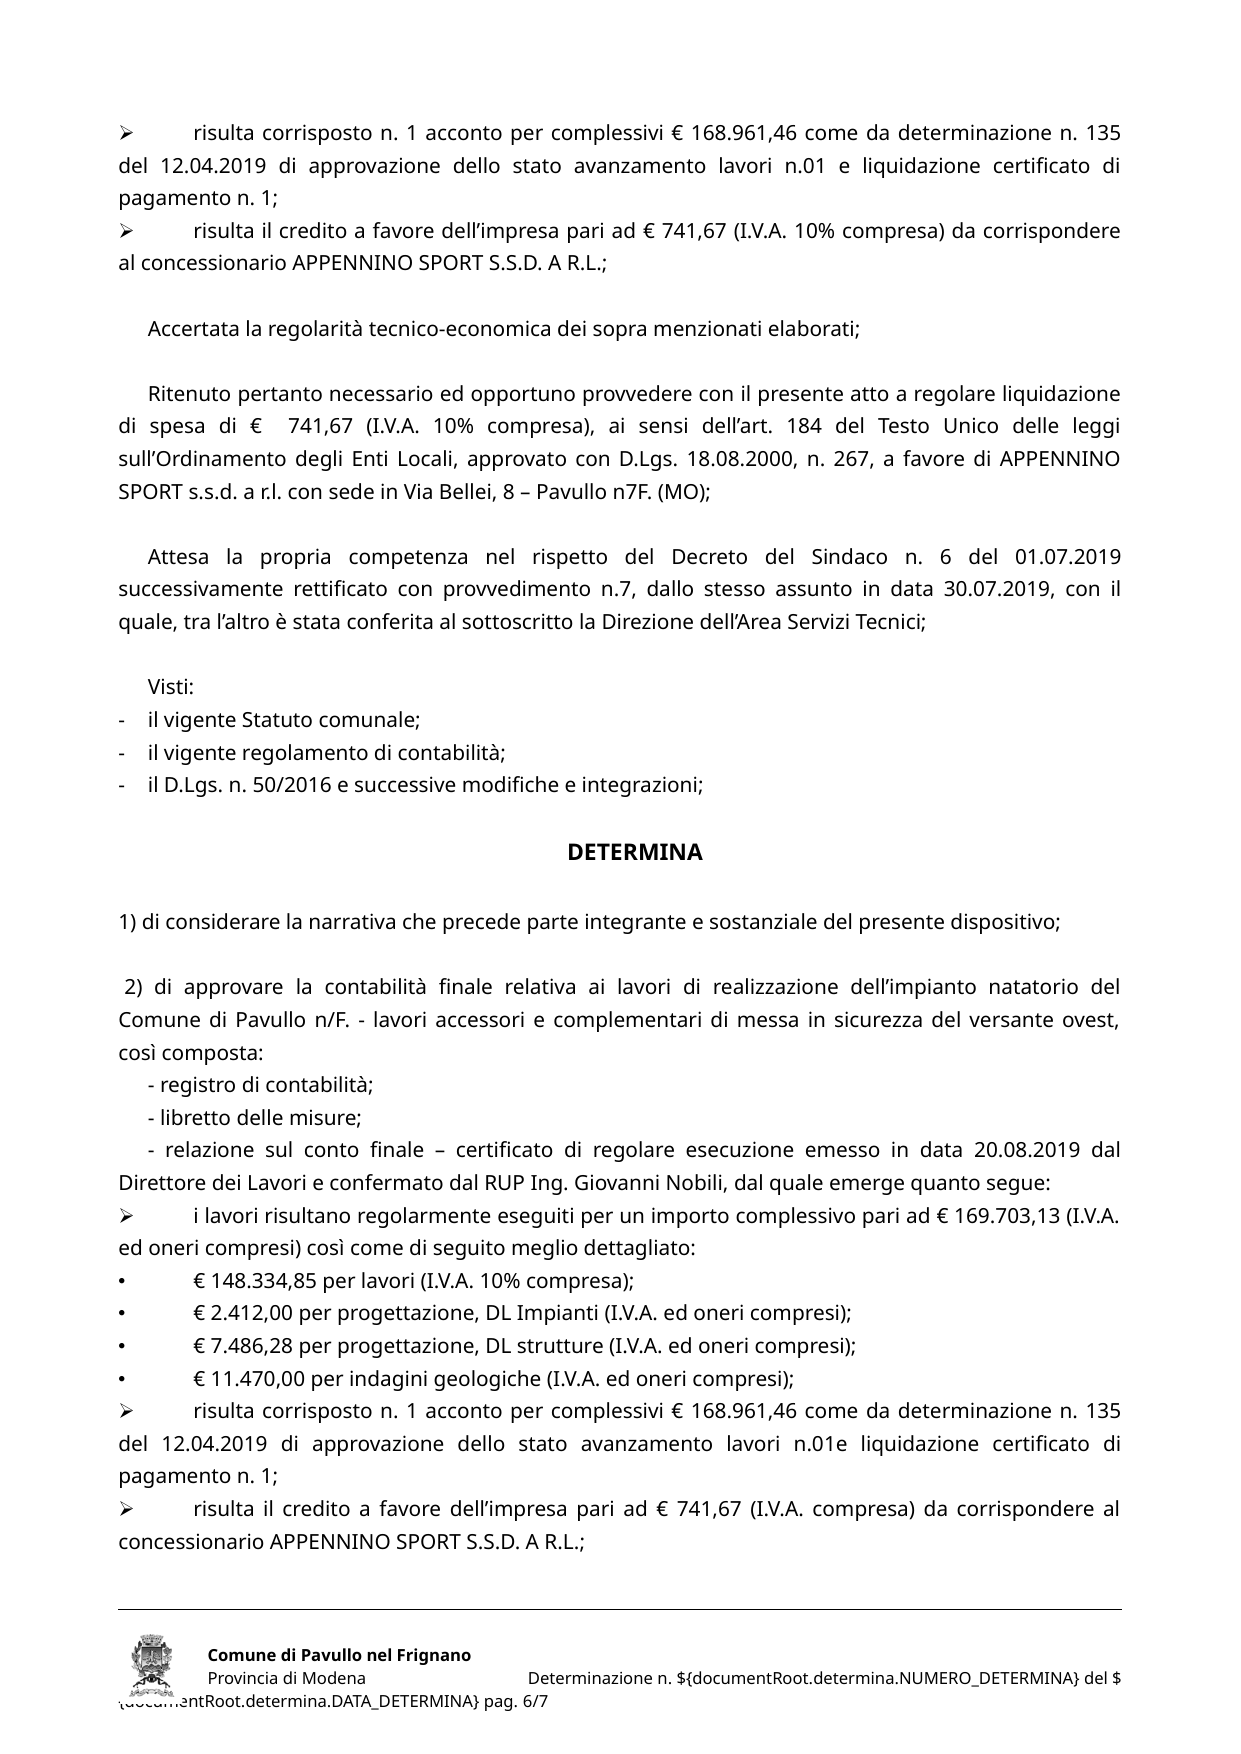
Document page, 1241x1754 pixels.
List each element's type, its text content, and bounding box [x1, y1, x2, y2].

list risulta corrisposto n. 1 acconto per complessivi € 168.961,46 come da determinazione n. 135 del 12.04.2019 di approvazione dello stato avanzamento lavori n.01e liquidazione certificato di pagamento n. 1; [118, 1396, 1122, 1490]
list i lavori risultano regolarmente eseguiti per un importo complessivo pari ad € 169.703,13 (I.V.A. ed oneri compresi) così come di seguito meglio dettagliato: [118, 1201, 1122, 1262]
text - libretto delle misure; [118, 1103, 1122, 1131]
list il D.Lgs. n. 50/2016 e successive modifiche e integrazioni; [118, 770, 1122, 799]
list il vigente Statuto comunale; [118, 705, 1122, 733]
list risulta corrisposto n. 1 acconto per complessivi € 168.961,46 come da determinazione n. 135 del 12.04.2019 di approvazione dello stato avanzamento lavori n.01 e liquidazione certificato di pagamento n. 1; [118, 118, 1122, 212]
text 2) di approvare la contabilità finale relativa ai lavori di realizzazione dell’impianto natatorio del Comune di Pavullo n/F. - lavori accessori e complementari di messa in sicurezza del versante ovest, così composta: [118, 972, 1122, 1066]
text - registro di contabilità; [118, 1070, 1122, 1099]
list risulta il credito a favore dell’impresa pari ad € 741,67 (I.V.A. compresa) da corrispondere al concessionario APPENNINO SPORT S.S.D. A R.L.; [118, 1494, 1122, 1555]
text - relazione sul conto finale – certificato di regolare esecuzione emesso in data 20.08.2019 dal Direttore dei Lavori e confermato dal RUP Ing. Giovanni Nobili, dal quale emerge quanto segue: [118, 1136, 1122, 1197]
text Accertata la regolarità tecnico-economica dei sopra menzionati elaborati; [118, 314, 1122, 342]
text Attesa la propria competenza nel rispetto del Decreto del Sindaco n. 6 del 01.07.2019 successivamente rettificato con provvedimento n.7, dallo stesso assunto in data 30.07.2019, con il quale, tra l’altro è stata conferita al sottoscritto la Direzione dell’Area Servizi Tecnici; [118, 542, 1122, 636]
text Visti: [118, 672, 1122, 701]
picture [120, 1631, 183, 1704]
text DETERMINA [118, 835, 1122, 867]
list risulta il credito a favore dell’impresa pari ad € 741,67 (I.V.A. 10% compresa) da corrispondere al concessionario APPENNINO SPORT S.S.D. A R.L.; [118, 216, 1122, 277]
text Ritenuto pertanto necessario ed opportuno provvedere con il presente atto a regolare liquidazione di spesa di € 741,67 (I.V.A. 10% compresa), ai sensi dell’art. 184 del Testo Unico delle leggi sull’Ordinamento degli Enti Locali, approvato con D.Lgs. 18.08.2000, n. 267, a favore di APPENNINO SPORT s.s.d. a r.l. con sede in Via Bellei, 8 – Pavullo n7F. (MO); [118, 379, 1122, 505]
text 1) di considerare la narrativa che precede parte integrante e sostanziale del presente dispositivo; [118, 907, 1122, 936]
list € 2.412,00 per progettazione, DL Impianti (I.V.A. ed oneri compresi); [118, 1298, 1122, 1327]
list € 11.470,00 per indagini geologiche (I.V.A. ed oneri compresi); [118, 1364, 1122, 1392]
list il vigente regolamento di contabilità; [118, 738, 1122, 766]
list € 148.334,85 per lavori (I.V.A. 10% compresa); [118, 1266, 1122, 1294]
list € 7.486,28 per progettazione, DL strutture (I.V.A. ed oneri compresi); [118, 1331, 1122, 1359]
